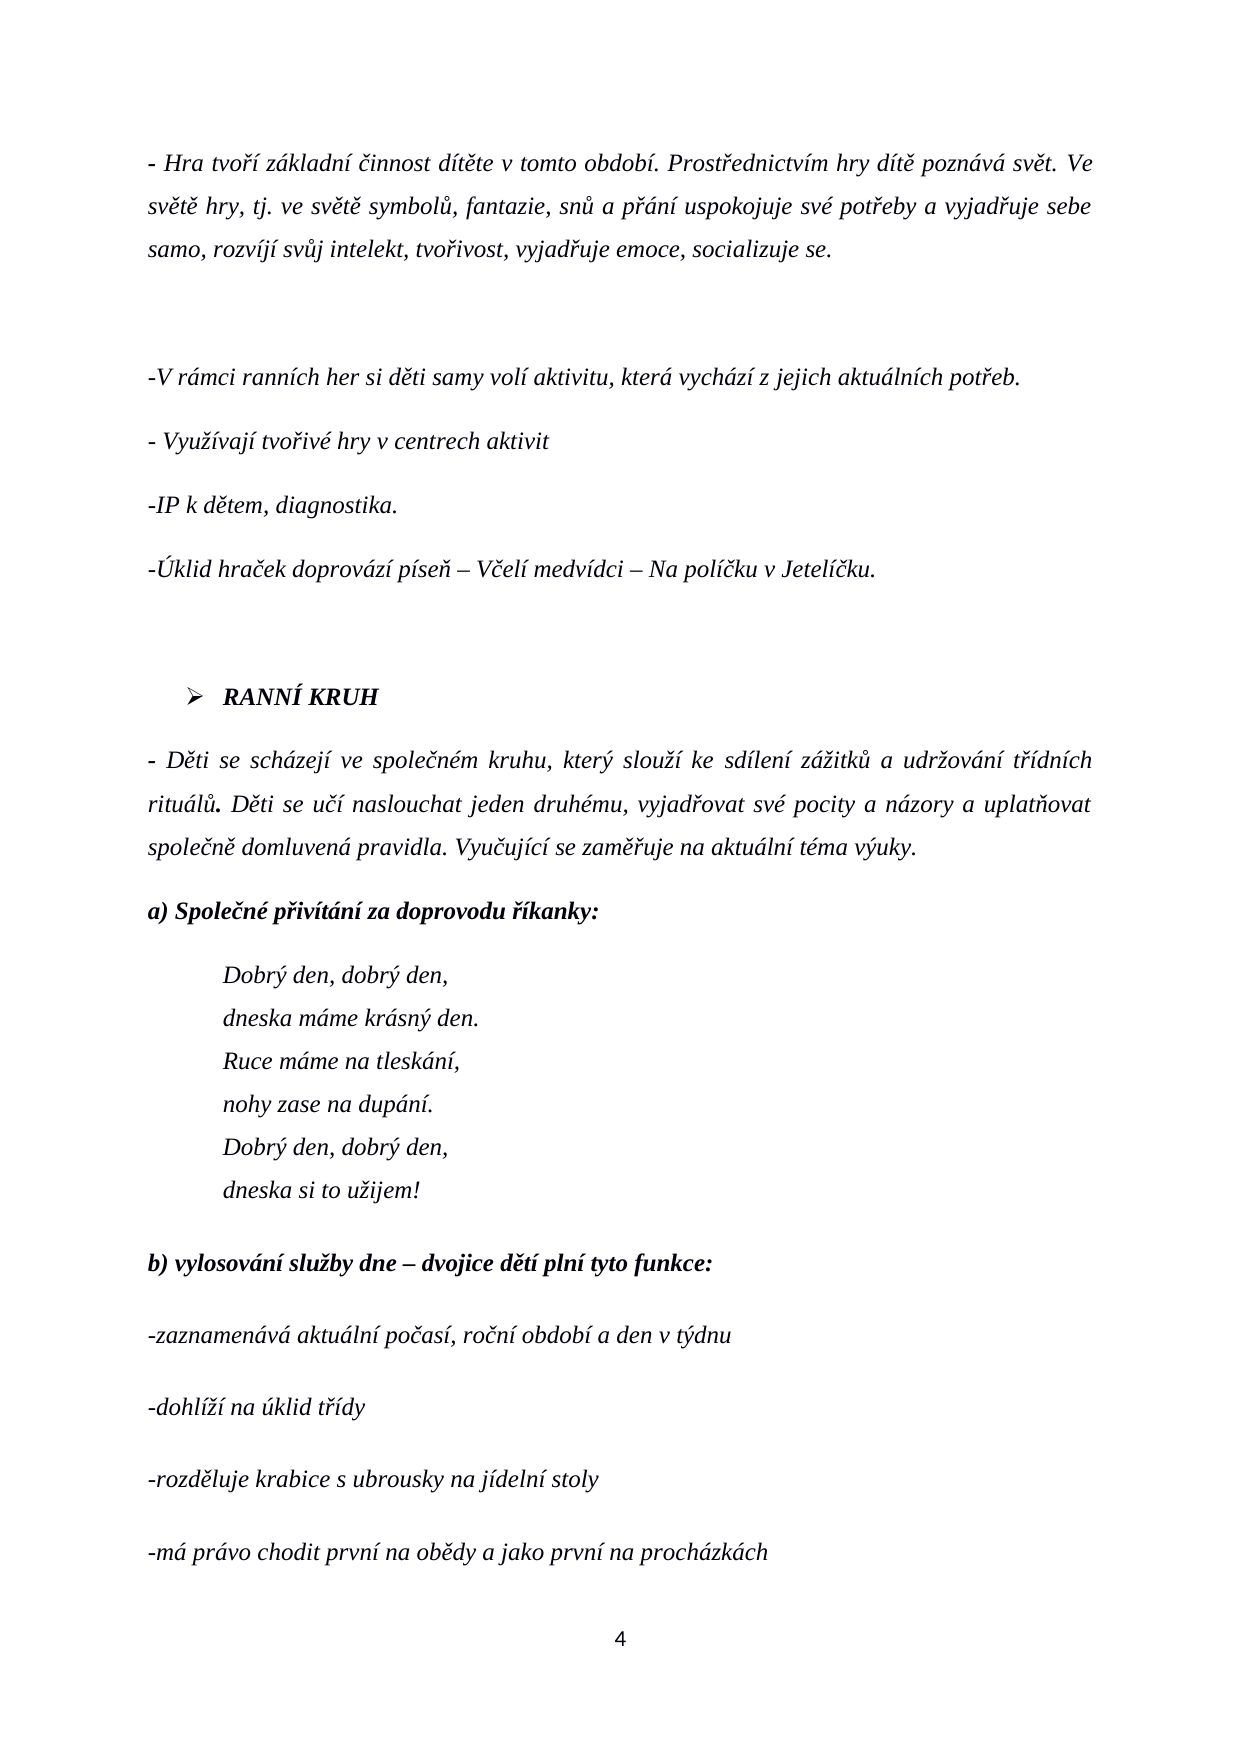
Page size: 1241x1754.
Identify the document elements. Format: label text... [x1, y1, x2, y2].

text -má právo chodit první na obědy a jako první na procházkách [148, 1537, 1093, 1566]
text -IP k dětem, diagnostika. [148, 490, 1093, 518]
text -zaznamenává aktuální počasí, roční období a den v týdnu [148, 1320, 1093, 1349]
text b) vylosování služby dne – dvojice dětí plní tyto funkce: [148, 1248, 1093, 1276]
list dneska si to užijem! [223, 1175, 1093, 1204]
text -rozděluje krabice s ubrousky na jídelní stoly [148, 1464, 1093, 1493]
text -Úklid hraček doprovází píseň – Včelí medvídci – Na políčku v Jetelíčku. [148, 554, 1093, 582]
list Dobrý den, dobrý den, [223, 960, 1093, 988]
text - Hra tvoří základní činnost dítěte v tomto období. Prostřednictvím hry dítě poznává svět. Ve světě hry, tj. ve světě symbolů, fantazie, snů a přání uspokojuje své potřeby a vyjadřuje sebe samo, rozvíjí svůj intelekt, tvořivost, vyjadřuje emoce, socializuje se. [148, 148, 1093, 263]
list nohy zase na dupání. [223, 1089, 1093, 1118]
text -V rámci ranních her si děti samy volí aktivitu, která vychází z jejich aktuálních potřeb. [148, 362, 1093, 391]
text -dohlíží na úklid třídy [148, 1392, 1093, 1421]
text - Děti se scházejí ve společném kruhu, který slouží ke sdílení zážitků a udržování třídních rituálů. Děti se učí naslouchat jeden druhému, vyjadřovat své pocity a názory a uplatňovat společně domluvená pravidla. Vyučující se zaměřuje na aktuální téma výuky. [148, 746, 1093, 861]
text - Využívají tvořivé hry v centrech aktivit [148, 426, 1093, 454]
text a) Společné přivítání za doprovodu říkanky: [148, 896, 1093, 924]
list dneska máme krásný den. [223, 1003, 1093, 1032]
list RANNÍ KRUH [185, 682, 1093, 710]
list Dobrý den, dobrý den, [223, 1132, 1093, 1161]
list Ruce máme na tleskání, [223, 1046, 1093, 1075]
